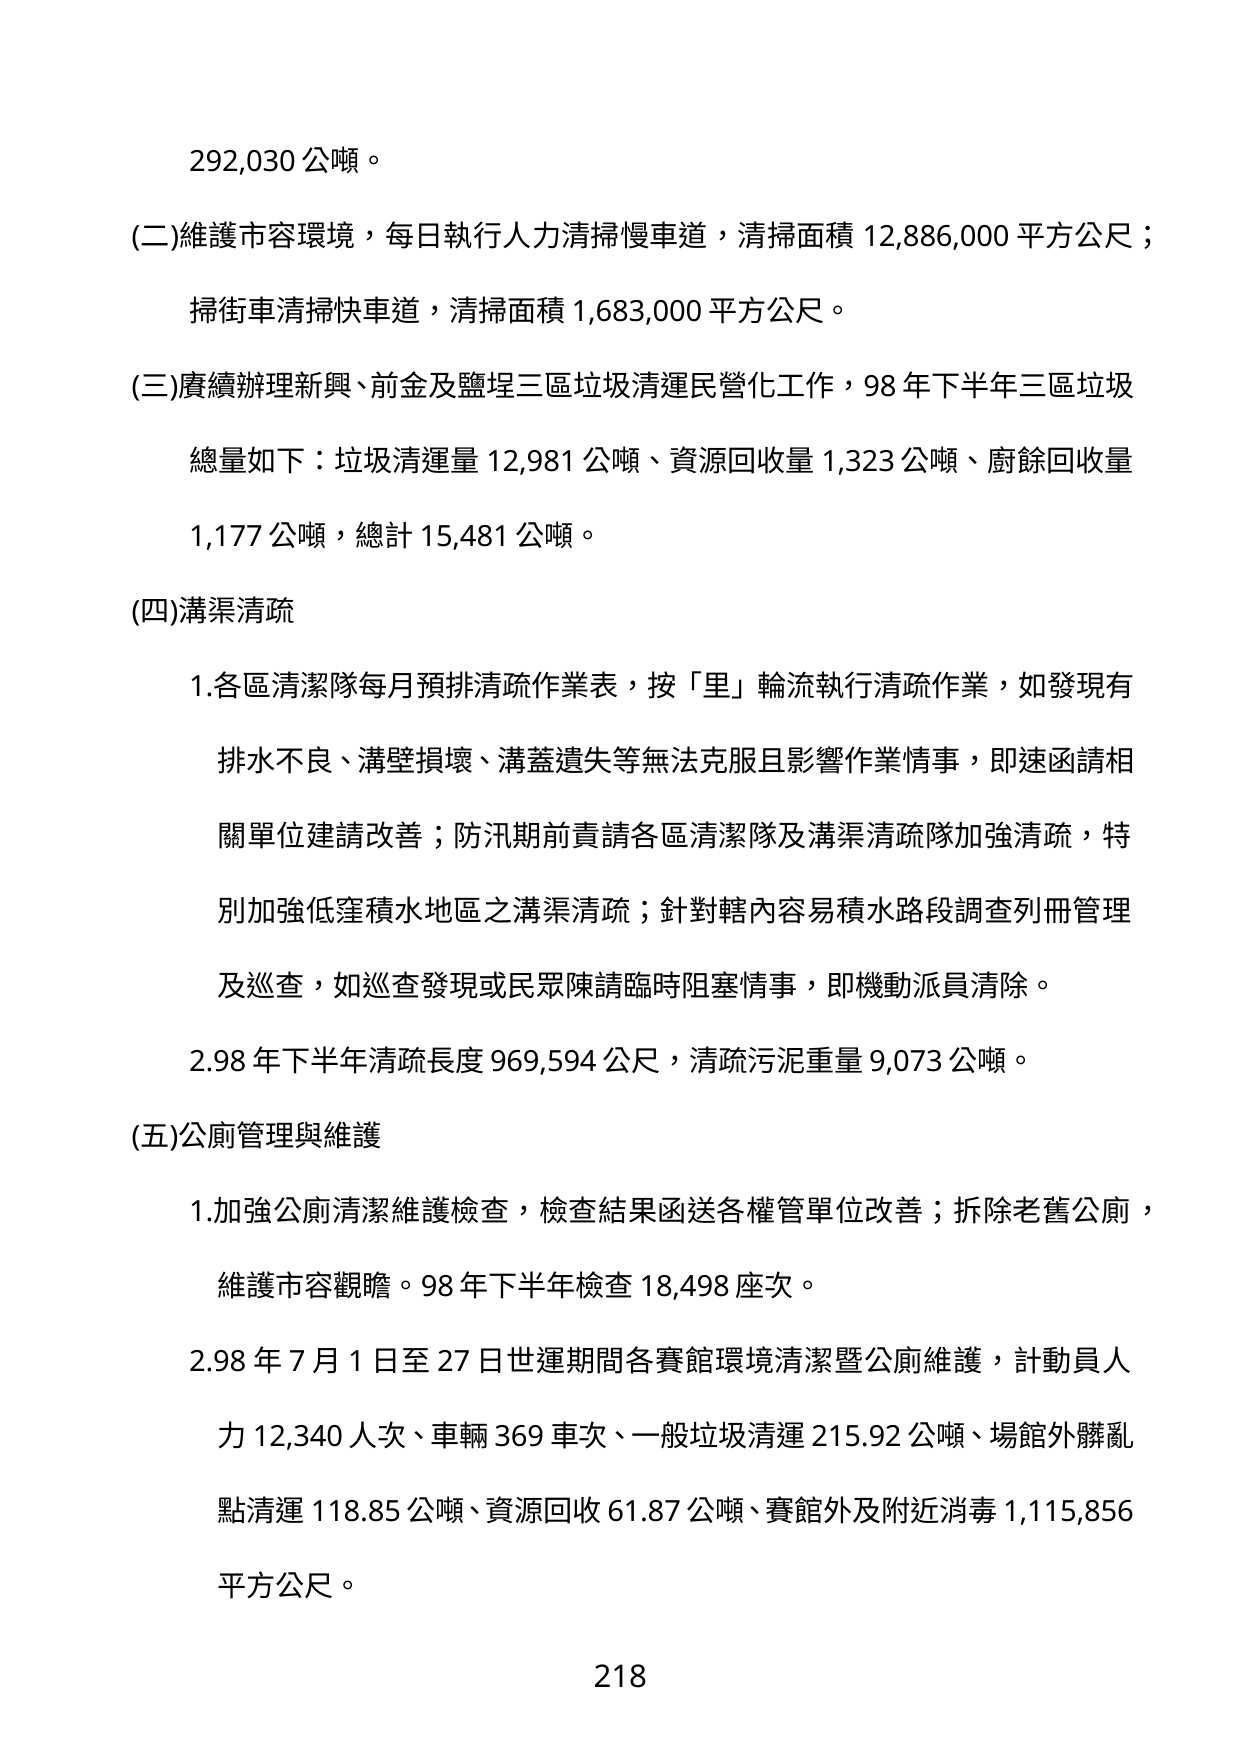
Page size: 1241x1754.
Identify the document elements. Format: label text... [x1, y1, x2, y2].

text (三)賡續辦理新興、前金及鹽埕三區垃圾清運民營化工作，98年下半年三區垃圾總量如下：垃圾清運量12,981公噸、資源回收量1,323公噸、廚餘回收量1,177公噸，總計15,481公噸。 [131, 346, 1134, 571]
text 292,030公噸。 [131, 121, 1134, 196]
text 2.98年下半年清疏長度969,594公尺，清疏污泥重量9,073公噸。 [189, 1021, 1134, 1096]
text 1.加強公廁清潔維護檢查，檢查結果函送各權管單位改善；拆除老舊公廁，維護市容觀瞻。98年下半年檢查18,498座次。 [189, 1171, 1134, 1321]
text 2.98年7月1日至27日世運期間各賽館環境清潔暨公廁維護，計動員人力12,340人次、車輛369車次、一般垃圾清運215.92公噸、場館外髒亂點清運118.85公噸、資源回收61.87公噸、賽館外及附近消毒1,115,856平方公尺。 [189, 1321, 1134, 1621]
text 1.各區清潔隊每月預排清疏作業表，按「里」輪流執行清疏作業，如發現有排水不良、溝壁損壞、溝蓋遺失等無法克服且影響作業情事，即速函請相關單位建請改善；防汛期前責請各區清潔隊及溝渠清疏隊加強清疏，特別加強低窪積水地區之溝渠清疏；針對轄內容易積水路段調查列冊管理及巡查，如巡查發現或民眾陳請臨時阻塞情事，即機動派員清除。 [189, 646, 1134, 1021]
text (四)溝渠清疏 [131, 571, 1134, 646]
text (二)維護市容環境，每日執行人力清掃慢車道，清掃面積12,886,000平方公尺；掃街車清掃快車道，清掃面積1,683,000平方公尺。 [131, 196, 1134, 346]
text (五)公廁管理與維護 [131, 1096, 1134, 1171]
